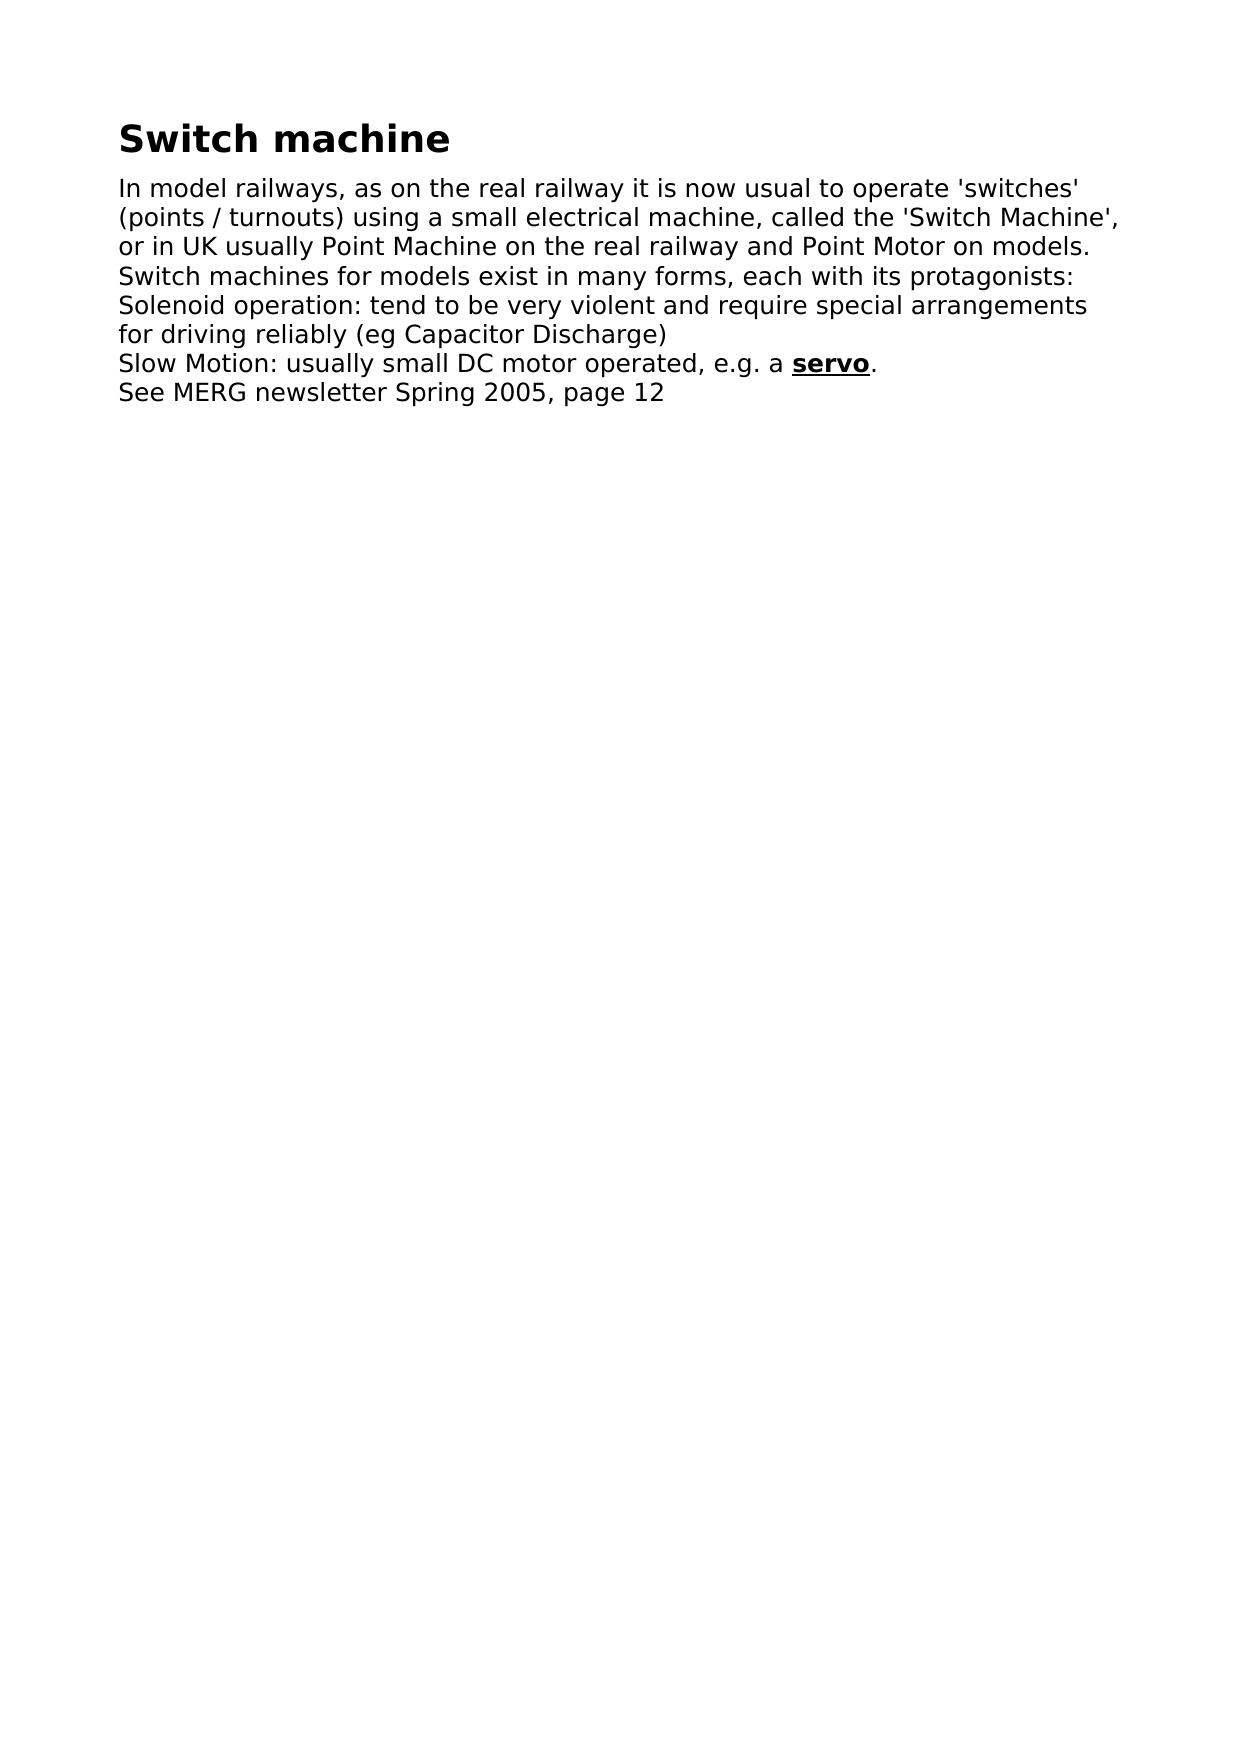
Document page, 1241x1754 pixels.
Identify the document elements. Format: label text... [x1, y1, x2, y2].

text In model railways, as on the real railway it is now usual to operate 'switches' (points / turnouts) using a small electrical machine, called the 'Switch Machine', or in UK usually Point Machine on the real railway and Point Motor on models. Switch machines for models exist in many forms, each with its protagonists: Solenoid operation: tend to be very violent and require special arrangements for driving reliably (eg Capacitor Discharge) Slow Motion: usually small DC motor operated, e.g. a servo. See MERG newsletter Spring 2005, page 12 [118, 174, 1122, 408]
subtitle Switch machine [118, 118, 1122, 162]
